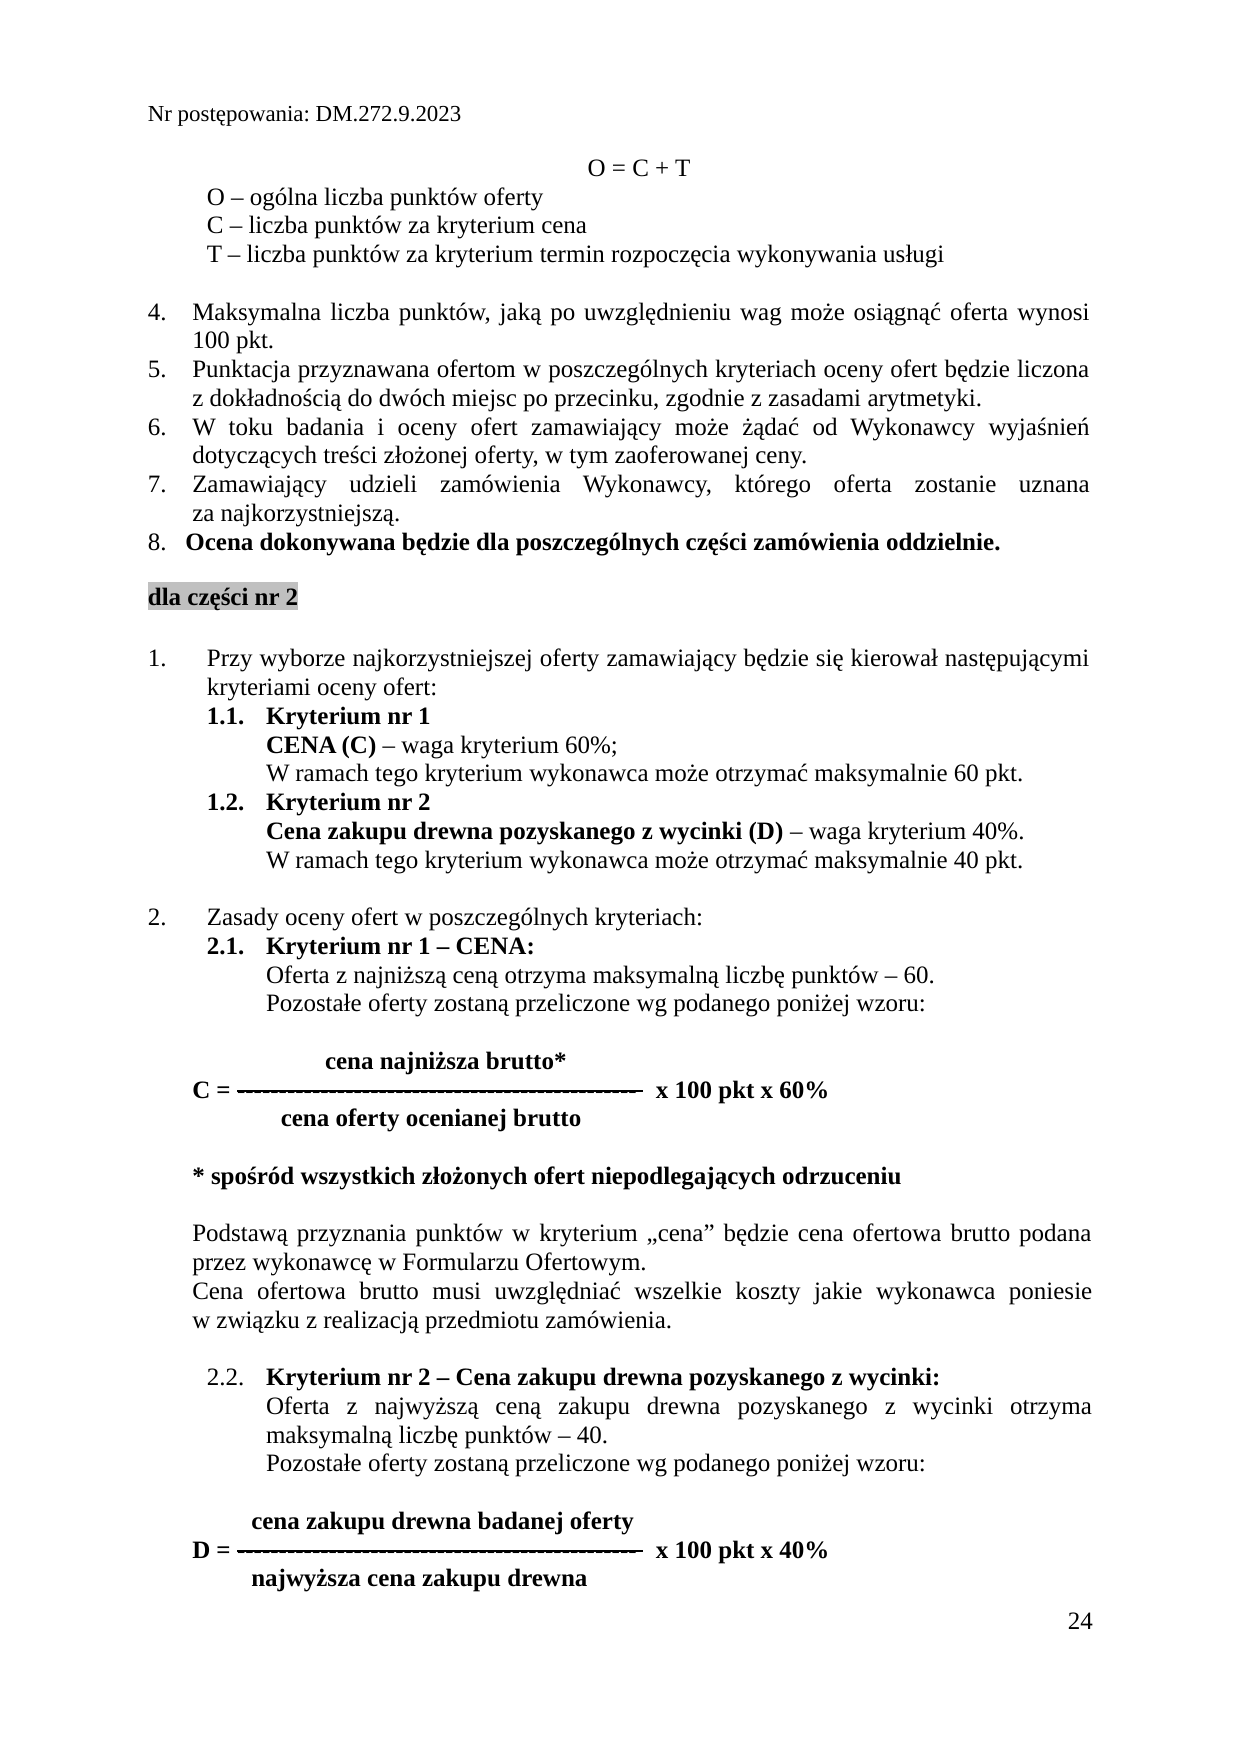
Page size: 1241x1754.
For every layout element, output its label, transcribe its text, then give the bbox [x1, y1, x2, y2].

text O – ogólna liczba punktów oferty [207, 182, 1093, 210]
text Cena ofertowa brutto musi uwzględniać wszelkie koszty jakie wykonawca poniesie w związku z realizacją przedmiotu zamówienia. [192, 1276, 1093, 1333]
list Maksymalna liczba punktów, jaką po uwzględnieniu wag może osiągnąć oferta wynosi 100 pkt. [148, 297, 1090, 354]
text W ramach tego kryterium wykonawca może otrzymać maksymalnie 40 pkt. [192, 845, 1090, 873]
text C = ------------------------------------------------ x 100 pkt x 60% [192, 1075, 1093, 1103]
list W toku badania i oceny ofert zamawiający może żądać od Wykonawcy wyjaśnień dotyczących treści złożonej oferty, w tym zaoferowanej ceny. [148, 412, 1090, 469]
text O = C + T [185, 153, 1093, 182]
text dla części nr 2 [148, 582, 1093, 610]
text cena zakupu drewna badanej oferty [251, 1506, 1093, 1535]
text cena oferty ocenianej brutto [281, 1103, 1093, 1132]
list Ocena dokonywana będzie dla poszczególnych części zamówienia oddzielnie. [148, 527, 1093, 555]
text C – liczba punktów za kryterium cena [207, 210, 1093, 239]
list Kryterium nr 2 [207, 787, 1090, 816]
list Kryterium nr 1 – CENA: [207, 931, 1090, 960]
text Oferta z najniższą ceną otrzyma maksymalną liczbę punktów – 60. [192, 960, 1093, 988]
text cena najniższa brutto* [325, 1046, 1093, 1075]
list Zamawiający udzieli zamówienia Wykonawcy, którego oferta zostanie uznana za najkorzystniejszą. [148, 469, 1090, 527]
text Cena zakupu drewna pozyskanego z wycinki (D) – waga kryterium 40%. [192, 816, 1090, 845]
list Kryterium nr 1 [207, 701, 1090, 730]
text najwyższa cena zakupu drewna [192, 1563, 1093, 1592]
list Punktacja przyznawana ofertom w poszczególnych kryteriach oceny ofert będzie liczona z dokładnością do dwóch miejsc po przecinku, zgodnie z zasadami arytmetyki. [148, 354, 1090, 412]
text Pozostałe oferty zostaną przeliczone wg podanego poniżej wzoru: [192, 988, 1093, 1017]
text * spośród wszystkich złożonych ofert niepodlegających odrzuceniu [148, 1161, 1093, 1190]
list Zasady oceny ofert w poszczególnych kryteriach: [148, 902, 1090, 931]
text T – liczba punktów za kryterium termin rozpoczęcia wykonywania usługi [207, 239, 1093, 268]
list Przy wyborze najkorzystniejszej oferty zamawiający będzie się kierował następującymi kryteriami oceny ofert: [148, 643, 1090, 701]
text D = ------------------------------------------------ x 100 pkt x 40% [192, 1535, 1093, 1563]
list Kryterium nr 2 – Cena zakupu drewna pozyskanego z wycinki: [207, 1362, 1090, 1391]
text Podstawą przyznania punktów w kryterium „cena” będzie cena ofertowa brutto podana przez wykonawcę w Formularzu Ofertowym. [192, 1218, 1093, 1276]
text W ramach tego kryterium wykonawca może otrzymać maksymalnie 60 pkt. [192, 758, 1090, 787]
text CENA (C) – waga kryterium 60%; [192, 730, 1090, 758]
text Pozostałe oferty zostaną przeliczone wg podanego poniżej wzoru: [192, 1448, 1093, 1477]
text Oferta z najwyższą ceną zakupu drewna pozyskanego z wycinki otrzyma maksymalną liczbę punktów – 40. [266, 1391, 1093, 1448]
